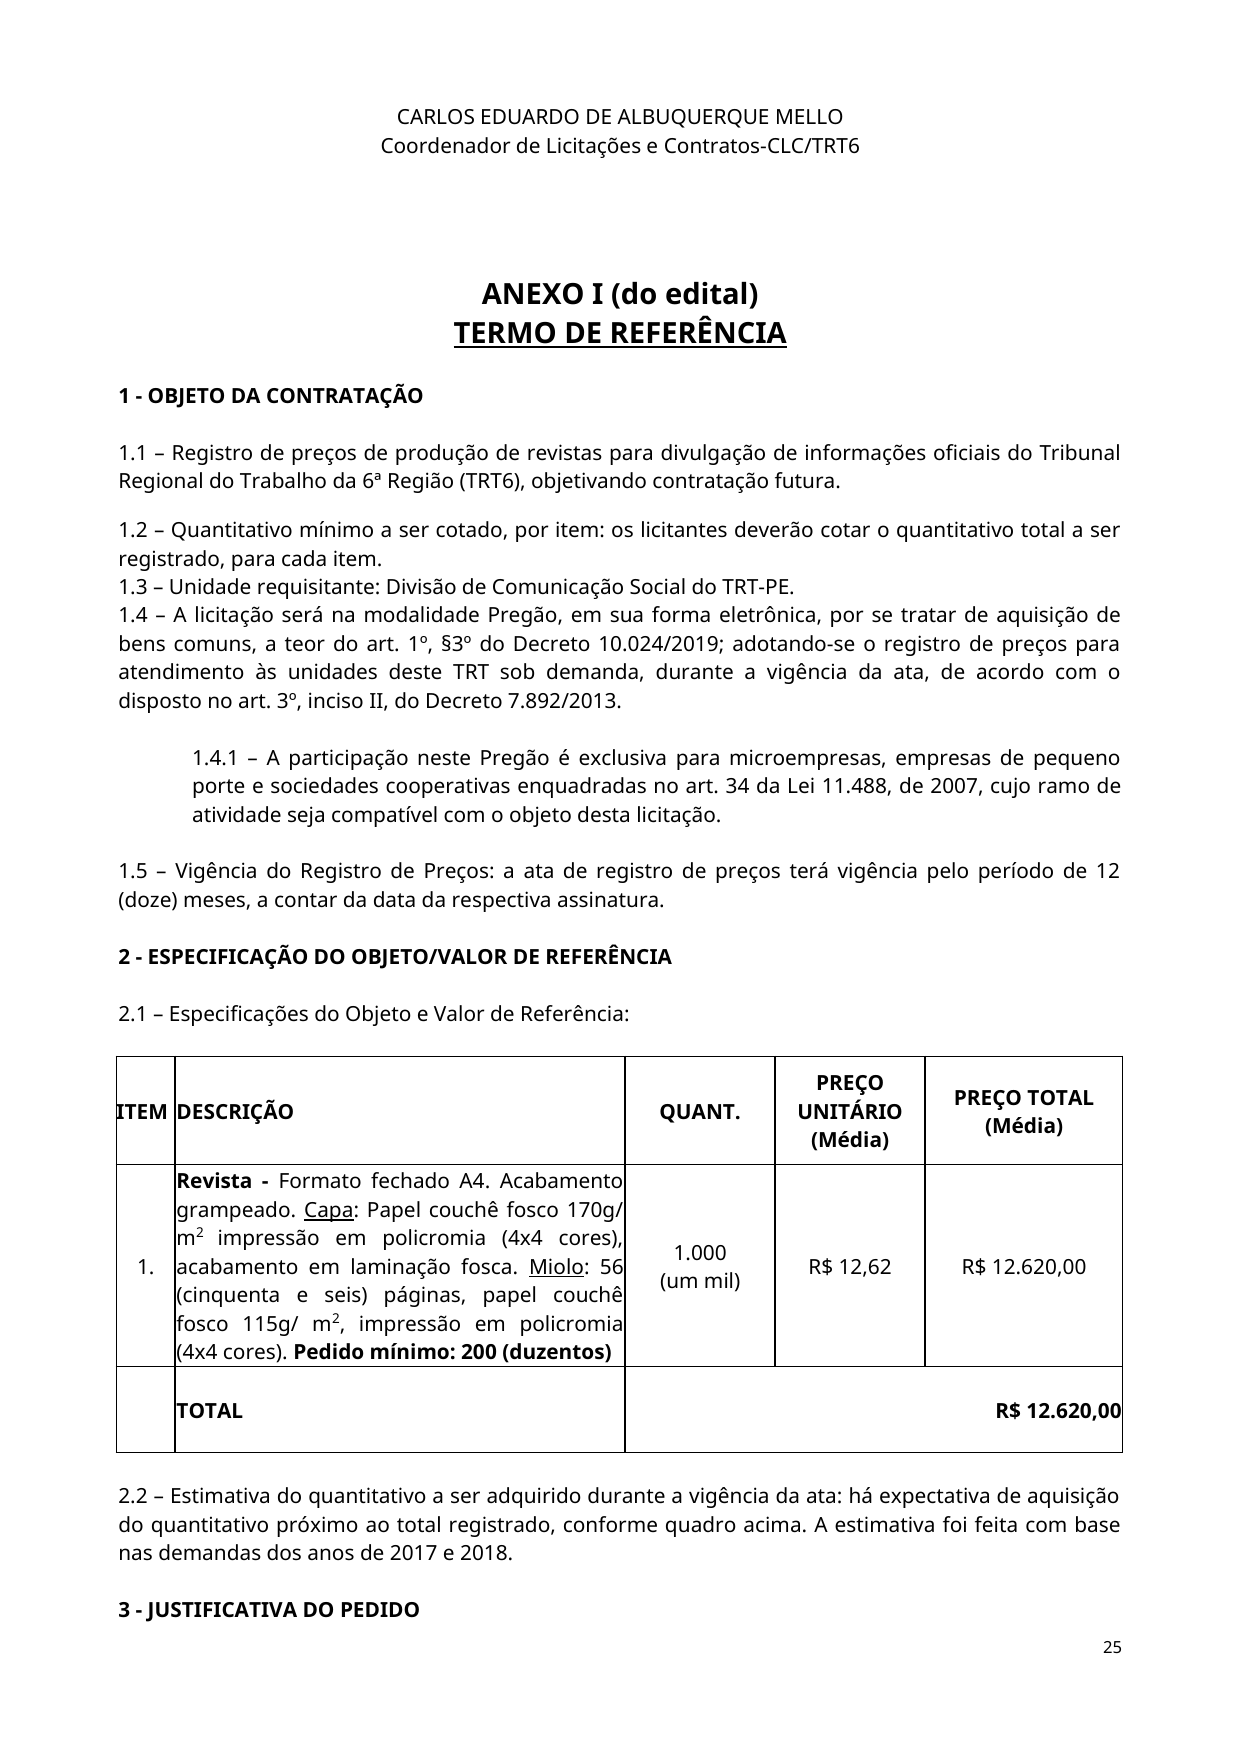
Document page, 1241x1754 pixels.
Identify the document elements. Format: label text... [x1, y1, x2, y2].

table_cell R$ 12.620,00 [926, 1165, 1122, 1366]
table_cell Revista - Formato fechado A4. Acabamento grampeado. Capa: Papel couchê fosco 170g/ m2 impressão em policromia (4x4 cores), acabamento em laminação fosca. Miolo: 56 (cinquenta e seis) páginas, papel couchê fosco 115g/ m2, impressão em policromia (4x4 cores). Pedido mínimo: 200 (duzentos) [176, 1165, 624, 1366]
table_cell R$ 12.620,00 [626, 1367, 1122, 1452]
text 1.2 – Quantitativo mínimo a ser cotado, por item: os licitantes deverão cotar o quantitativo total a ser registrado, para cada item. [118, 515, 1122, 572]
table_cell R$ 12,62 [776, 1165, 924, 1366]
table_header ITEM [117, 1057, 174, 1164]
text TERMO DE REFERÊNCIA [118, 313, 1122, 352]
table_header PREÇO TOTAL (Média) [926, 1057, 1122, 1164]
table_header DESCRIÇÃO [176, 1057, 624, 1164]
table_cell 1.000 (um mil) [626, 1165, 774, 1366]
text Coordenador de Licitações e Contratos-CLC/TRT6 [118, 131, 1122, 159]
text 1 - OBJETO DA CONTRATAÇÃO [118, 381, 1122, 409]
text 1.5 – Vigência do Registro de Preços: a ata de registro de preços terá vigência pelo período de 12 (doze) meses, a contar da data da respectiva assinatura. [118, 857, 1122, 913]
text 1.4 – A licitação será na modalidade Pregão, em sua forma eletrônica, por se tratar de aquisição de bens comuns, a teor do art. 1º, §3º do Decreto 10.024/2019; adotando-se o registro de preços para atendimento às unidades deste TRT sob demanda, durante a vigência da ata, de acordo com o disposto no art. 3º, inciso II, do Decreto 7.892/2013. [118, 601, 1122, 714]
table_cell [117, 1367, 174, 1452]
text CARLOS EDUARDO DE ALBUQUERQUE MELLO [118, 102, 1122, 131]
text 2 - ESPECIFICAÇÃO DO OBJETO/VALOR DE REFERÊNCIA [118, 942, 1122, 970]
text ANEXO I (do edital) [118, 273, 1122, 313]
text 3 - JUSTIFICATIVA DO PEDIDO [118, 1595, 1122, 1624]
table_header QUANT. [626, 1057, 774, 1164]
text 1.4.1 – A participação neste Pregão é exclusiva para microempresas, empresas de pequeno porte e sociedades cooperativas enquadradas no art. 34 da Lei 11.488, de 2007, cujo ramo de atividade seja compatível com o objeto desta licitação. [192, 743, 1122, 828]
table_cell 1. [117, 1165, 174, 1366]
table_cell TOTAL [176, 1367, 624, 1452]
text 1.3 – Unidade requisitante: Divisão de Comunicação Social do TRT-PE. [118, 572, 1122, 601]
text 1.1 – Registro de preços de produção de revistas para divulgação de informações oficiais do Tribunal Regional do Trabalho da 6ª Região (TRT6), objetivando contratação futura. [118, 438, 1122, 494]
table_header PREÇO UNITÁRIO (Média) [776, 1057, 924, 1164]
text 2.1 – Especificações do Objeto e Valor de Referência: [118, 999, 1122, 1027]
text 2.2 – Estimativa do quantitativo a ser adquirido durante a vigência da ata: há expectativa de aquisição do quantitativo próximo ao total registrado, conforme quadro acima. A estimativa foi feita com base nas demandas dos anos de 2017 e 2018. [118, 1481, 1122, 1567]
